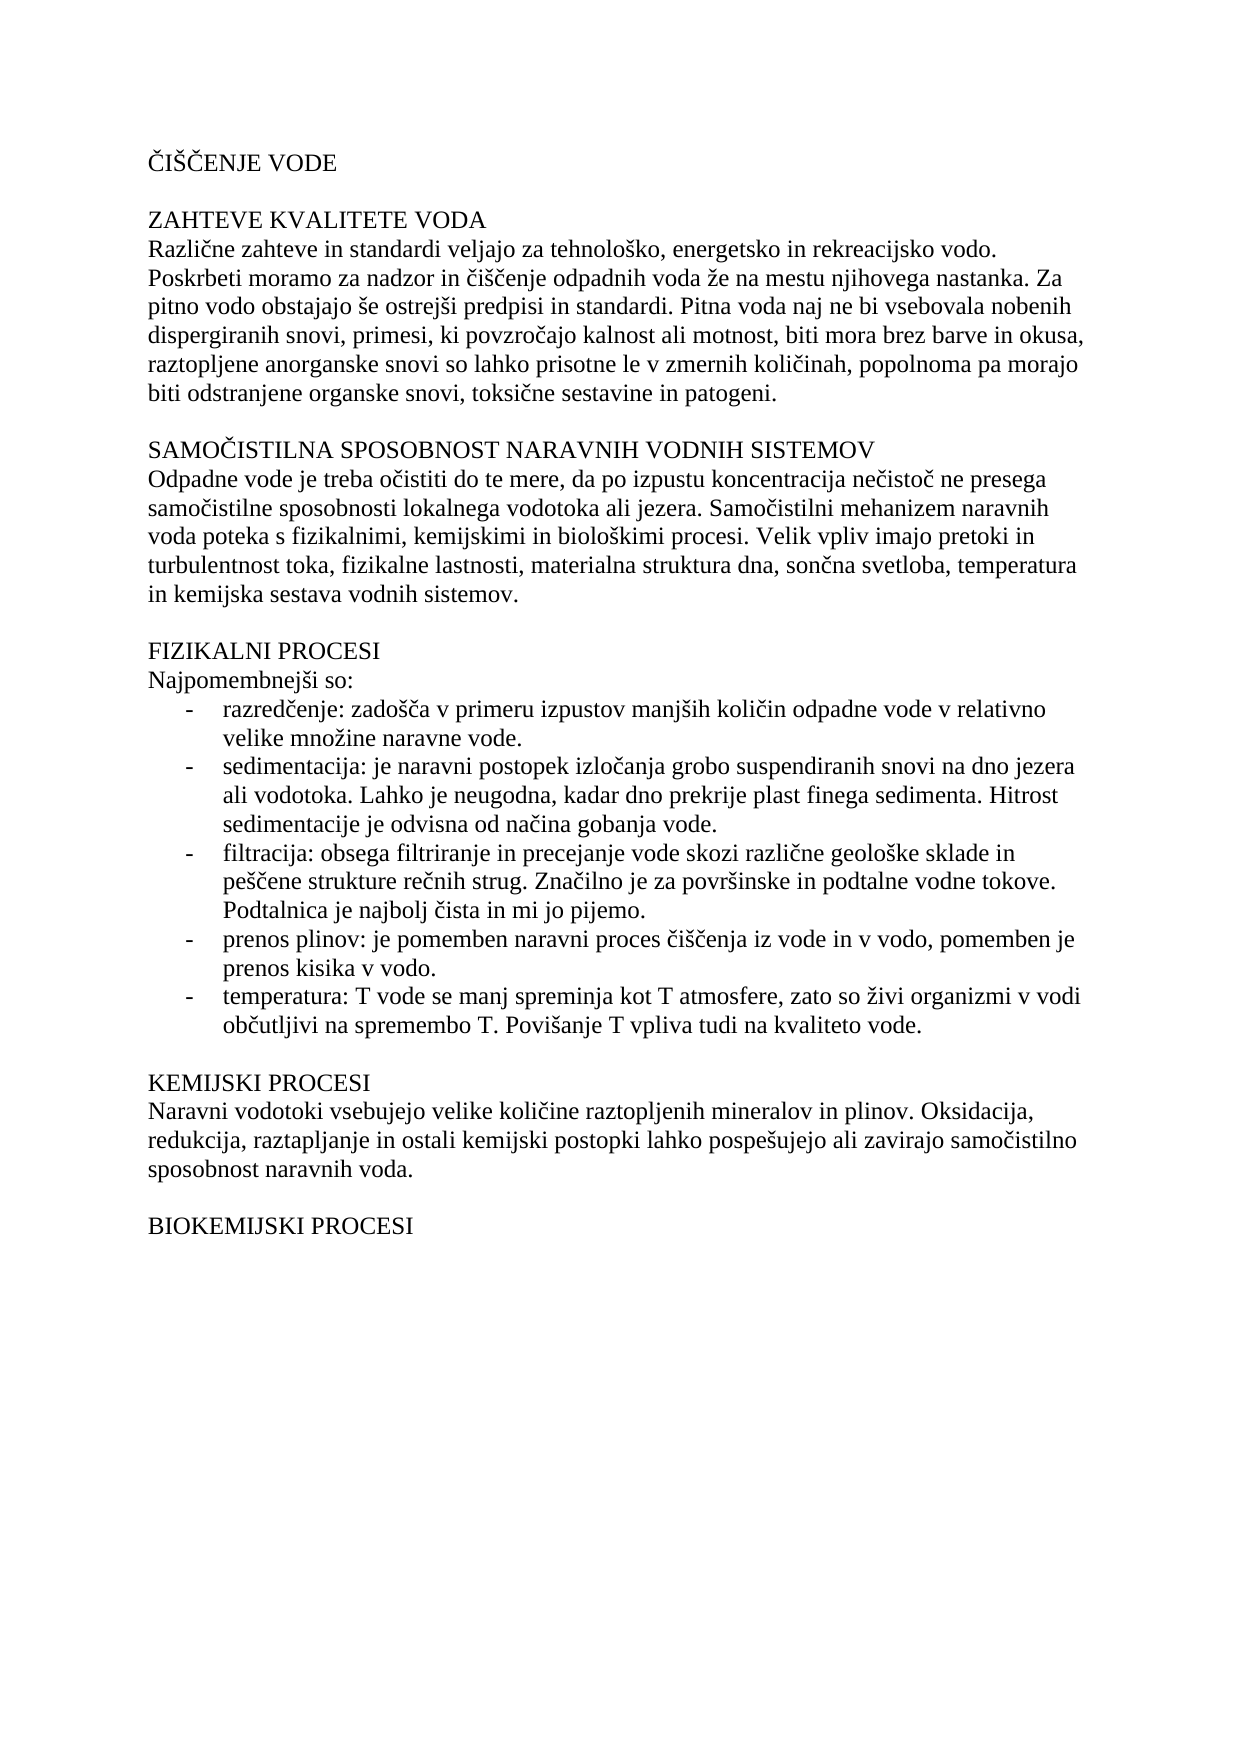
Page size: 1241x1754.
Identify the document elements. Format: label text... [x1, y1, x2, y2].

text Najpomembnejši so: [148, 665, 1093, 694]
text Odpadne vode je treba očistiti do te mere, da po izpustu koncentracija nečistoč ne presega samočistilne sposobnosti lokalnega vodotoka ali jezera. Samočistilni mehanizem naravnih voda poteka s fizikalnimi, kemijskimi in biološkimi procesi. Velik vpliv imajo pretoki in turbulentnost toka, fizikalne lastnosti, materialna struktura dna, sončna svetloba, temperatura in kemijska sestava vodnih sistemov. [148, 464, 1093, 608]
text Različne zahteve in standardi veljajo za tehnološko, energetsko in rekreacijsko vodo. Poskrbeti moramo za nadzor in čiščenje odpadnih voda že na mestu njihovega nastanka. Za pitno vodo obstajajo še ostrejši predpisi in standardi. Pitna voda naj ne bi vsebovala nobenih dispergiranih snovi, primesi, ki povzročajo kalnost ali motnost, biti mora brez barve in okusa, raztopljene anorganske snovi so lahko prisotne le v zmernih količinah, popolnoma pa morajo biti odstranjene organske snovi, toksične sestavine in patogeni. [148, 234, 1093, 406]
list filtracija: obsega filtriranje in precejanje vode skozi različne geološke sklade in peščene strukture rečnih strug. Značilno je za površinske in podtalne vodne tokove. Podtalnica je najbolj čista in mi jo pijemo. [185, 838, 1093, 924]
text ZAHTEVE KVALITETE VODA [148, 205, 1093, 234]
text FIZIKALNI PROCESI [148, 636, 1093, 665]
text Naravni vodotoki vsebujejo velike količine raztopljenih mineralov in plinov. Oksidacija, redukcija, raztapljanje in ostali kemijski postopki lahko pospešujejo ali zavirajo samočistilno sposobnost naravnih voda. [148, 1096, 1093, 1183]
list razredčenje: zadošča v primeru izpustov manjših količin odpadne vode v relativno velike množine naravne vode. [185, 694, 1093, 751]
list sedimentacija: je naravni postopek izločanja grobo suspendiranih snovi na dno jezera ali vodotoka. Lahko je neugodna, kadar dno prekrije plast finega sedimenta. Hitrost sedimentacije je odvisna od načina gobanja vode. [185, 751, 1093, 838]
text BIOKEMIJSKI PROCESI [148, 1211, 1093, 1240]
text SAMOČISTILNA SPOSOBNOST NARAVNIH VODNIH SISTEMOV [148, 435, 1093, 464]
text KEMIJSKI PROCESI [148, 1068, 1093, 1096]
list temperatura: T vode se manj spreminja kot T atmosfere, zato so živi organizmi v vodi občutljivi na spremembo T. Povišanje T vpliva tudi na kvaliteto vode. [185, 981, 1093, 1039]
text ČIŠČENJE VODE [148, 148, 1093, 176]
list prenos plinov: je pomemben naravni proces čiščenja iz vode in v vodo, pomemben je prenos kisika v vodo. [185, 924, 1093, 981]
